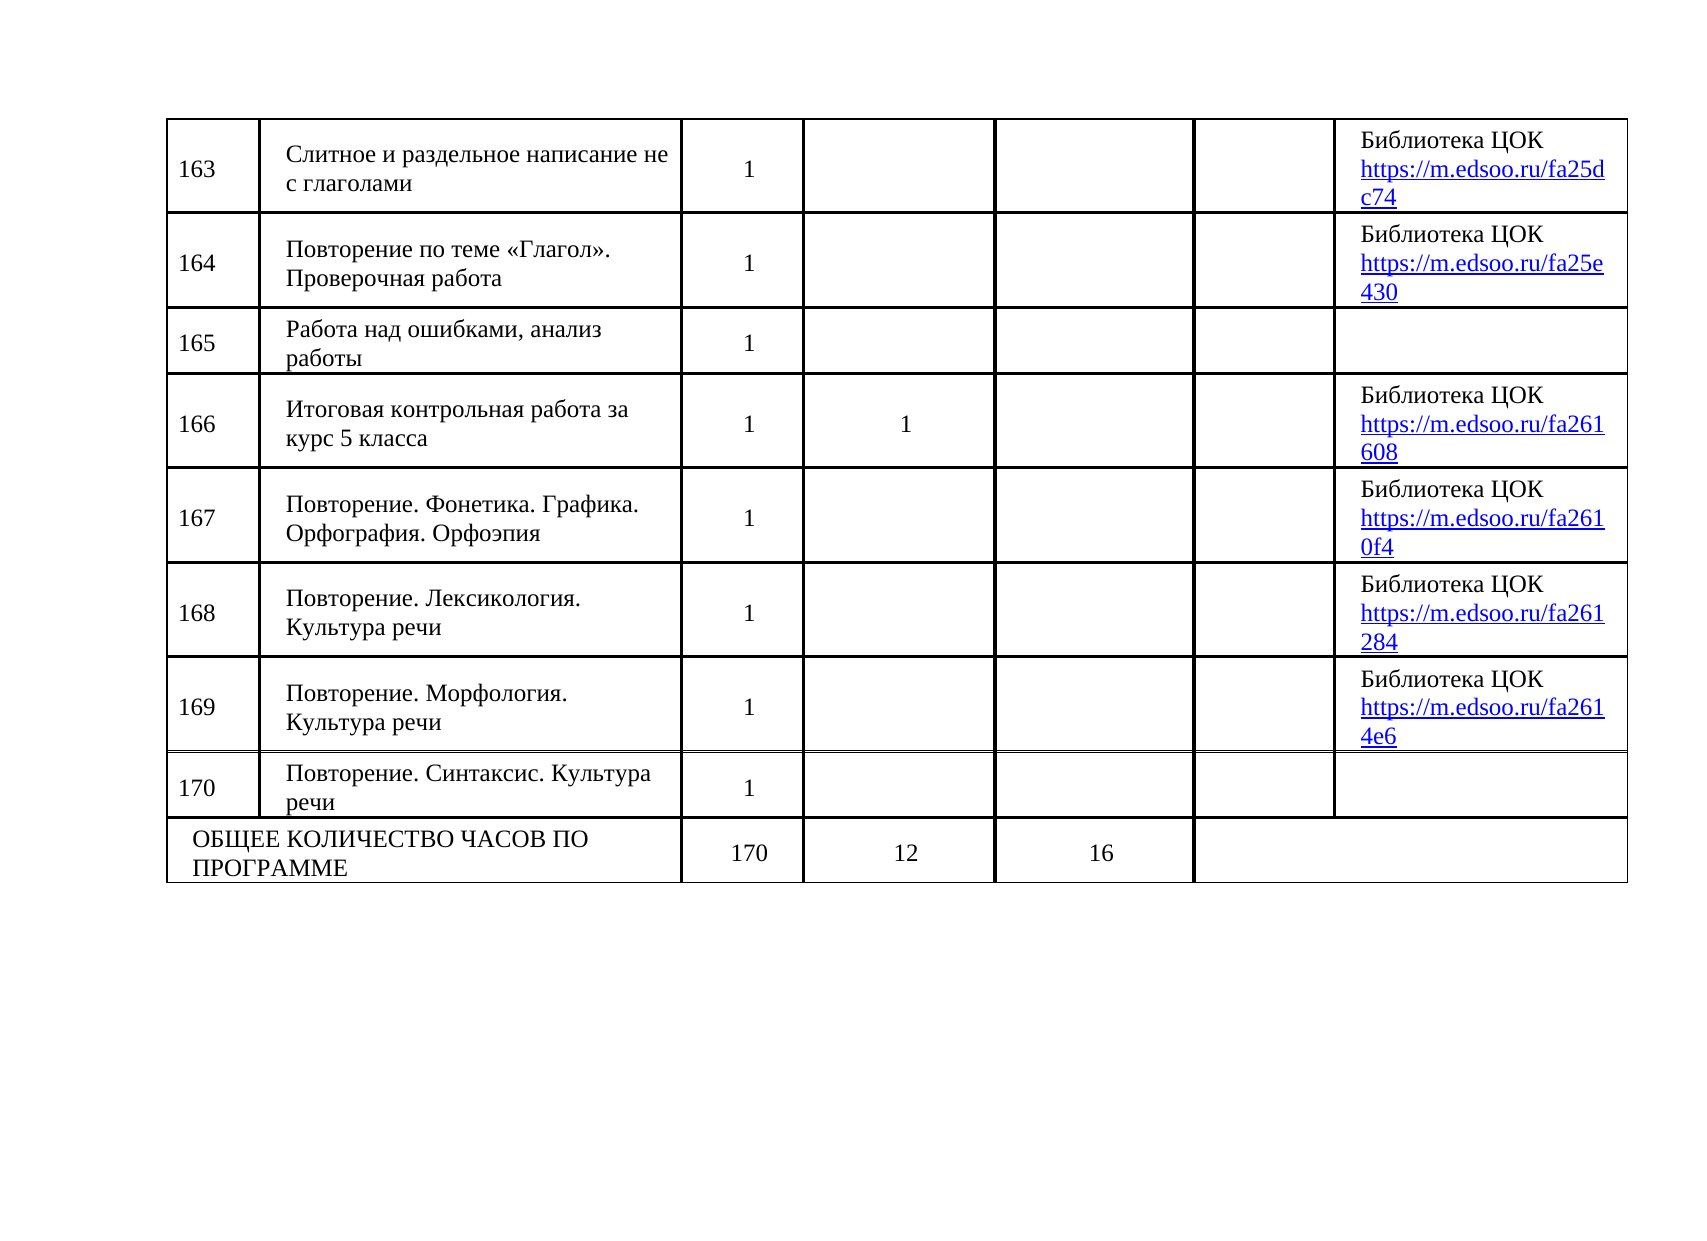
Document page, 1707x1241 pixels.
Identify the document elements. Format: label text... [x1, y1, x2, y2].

table_cell 170 [683, 819, 802, 882]
table_cell 16 [997, 819, 1192, 882]
table_cell Повторение. Морфология. Культура речи [261, 658, 680, 750]
table_cell Повторение. Фонетика. Графика. Орфография. Орфоэпия [261, 469, 680, 561]
table_cell Библиотека ЦОК https://m.edsoo.ru/fa2610f4 [1336, 469, 1627, 561]
table_cell 1 [683, 469, 802, 561]
table_cell [997, 214, 1192, 306]
table_cell [997, 564, 1192, 655]
table_cell 1 [683, 564, 802, 655]
table_cell Библиотека ЦОК https://m.edsoo.ru/fa261608 [1336, 375, 1627, 466]
table_cell Работа над ошибками, анализ работы [261, 309, 680, 372]
table_cell [997, 120, 1192, 211]
table_cell [1196, 753, 1333, 816]
table_cell [1336, 753, 1627, 816]
table_cell [997, 375, 1192, 466]
table_cell 163 [168, 120, 258, 211]
table_cell [997, 469, 1192, 561]
table_cell [805, 658, 993, 750]
table_cell [997, 753, 1192, 816]
table_cell 168 [168, 564, 258, 655]
table_cell Библиотека ЦОК https://m.edsoo.ru/fa261284 [1336, 564, 1627, 655]
table_cell [1196, 658, 1333, 750]
table_cell Повторение. Лексикология. Культура речи [261, 564, 680, 655]
table_cell Библиотека ЦОК https://m.edsoo.ru/fa25e430 [1336, 214, 1627, 306]
table_cell [805, 753, 993, 816]
table_cell Итоговая контрольная работа за курс 5 класса [261, 375, 680, 466]
table_cell [1336, 309, 1627, 372]
table_cell 1 [683, 375, 802, 466]
table_cell Повторение. Синтаксис. Культура речи [261, 753, 680, 816]
table_cell [1196, 309, 1333, 372]
table_cell Слитное и раздельное написание не с глаголами [261, 120, 680, 211]
table_cell 12 [805, 819, 993, 882]
table_cell Повторение по теме «Глагол». Проверочная работа [261, 214, 680, 306]
table_cell [1196, 469, 1333, 561]
table_cell [805, 469, 993, 561]
table_cell Библиотека ЦОК https://m.edsoo.ru/fa2614e6 [1336, 658, 1627, 750]
table_cell [1196, 564, 1333, 655]
table_cell ОБЩЕЕ КОЛИЧЕСТВО ЧАСОВ ПО ПРОГРАММЕ [168, 819, 680, 882]
table_cell Библиотека ЦОК https://m.edsoo.ru/fa25dc74 [1336, 120, 1627, 211]
table_cell 166 [168, 375, 258, 466]
table_cell 167 [168, 469, 258, 561]
table_cell [805, 564, 993, 655]
table_cell [805, 120, 993, 211]
table_cell [1196, 214, 1333, 306]
table_cell [1196, 120, 1333, 211]
table_cell 1 [683, 120, 802, 211]
table_cell 164 [168, 214, 258, 306]
table_cell 1 [805, 375, 993, 466]
table_cell 1 [683, 753, 802, 816]
table_cell 1 [683, 309, 802, 372]
table_cell 1 [683, 214, 802, 306]
table_cell 169 [168, 658, 258, 750]
table_cell 1 [683, 658, 802, 750]
table_cell [1196, 819, 1627, 882]
table_cell [805, 214, 993, 306]
table_cell [997, 309, 1192, 372]
table_cell [805, 309, 993, 372]
table_cell 165 [168, 309, 258, 372]
table_cell 170 [168, 753, 258, 816]
table_cell [997, 658, 1192, 750]
table_cell [1196, 375, 1333, 466]
